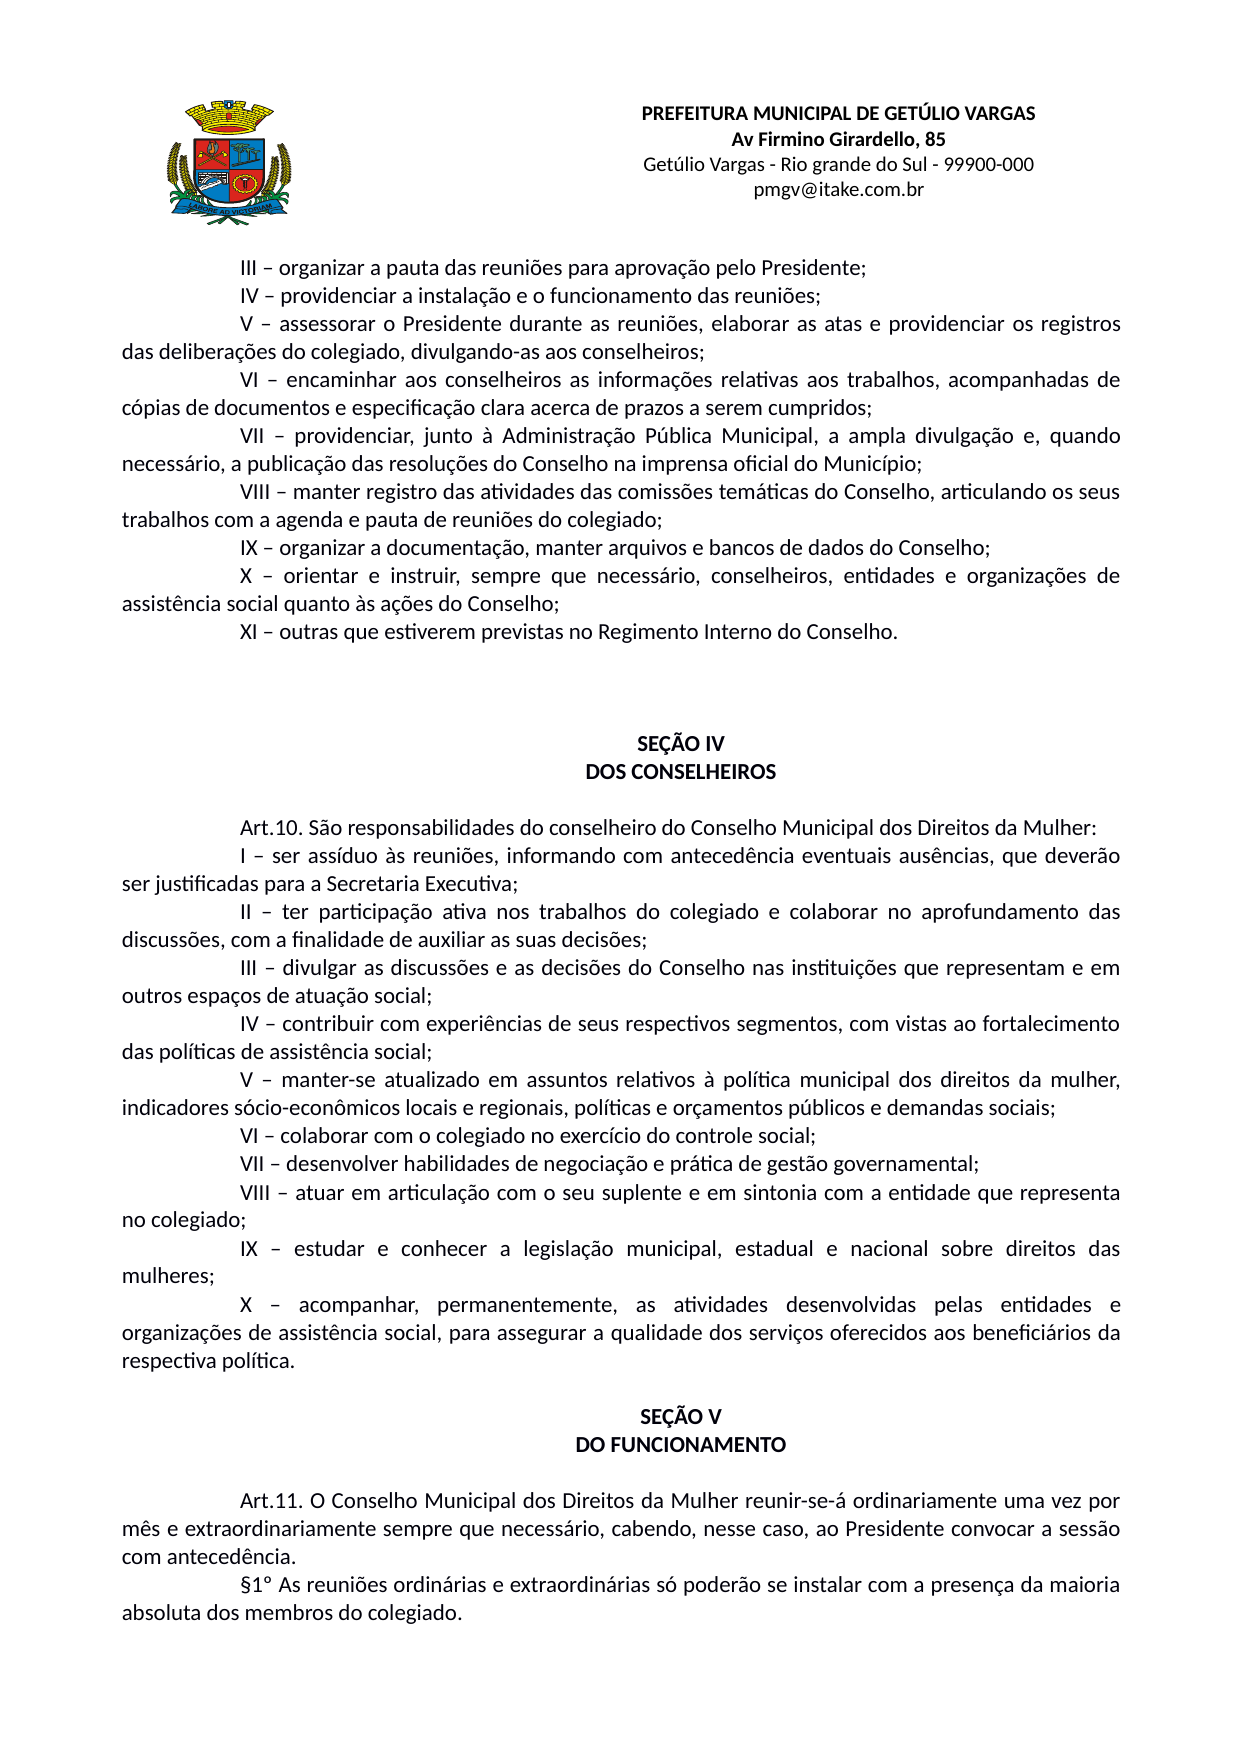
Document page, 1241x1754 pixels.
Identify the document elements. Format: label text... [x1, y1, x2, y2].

text Art.10. São responsabilidades do conselheiro do Conselho Municipal dos Direitos da Mulher: [122, 813, 1122, 841]
text X – orientar e instruir, sempre que necessário, conselheiros, entidades e organizações de assistência social quanto às ações do Conselho; [122, 561, 1122, 617]
text DO FUNCIONAMENTO [122, 1430, 1122, 1458]
text III – organizar a pauta das reuniões para aprovação pelo Presidente; [122, 253, 1122, 281]
text IV – providenciar a instalação e o funcionamento das reuniões; [122, 281, 1122, 309]
text I – ser assíduo às reuniões, informando com antecedência eventuais ausências, que deverão ser justificadas para a Secretaria Executiva; [122, 841, 1122, 897]
text XI – outras que estiverem previstas no Regimento Interno do Conselho. [122, 617, 1122, 645]
text SEÇÃO V [122, 1402, 1122, 1430]
text IX – estudar e conhecer a legislação municipal, estadual e nacional sobre direitos das mulheres; [122, 1234, 1122, 1290]
text IV – contribuir com experiências de seus respectivos segmentos, com vistas ao fortalecimento das políticas de assistência social; [122, 1009, 1122, 1066]
text Art.11. O Conselho Municipal dos Direitos da Mulher reunir-se-á ordinariamente uma vez por mês e extraordinariamente sempre que necessário, cabendo, nesse caso, ao Presidente convocar a sessão com antecedência. [122, 1486, 1122, 1570]
text VI – encaminhar aos conselheiros as informações relativas aos trabalhos, acompanhadas de cópias de documentos e especificação clara acerca de prazos a serem cumpridos; [122, 365, 1122, 421]
text §1º As reuniões ordinárias e extraordinárias só poderão se instalar com a presença da maioria absoluta dos membros do colegiado. [122, 1570, 1122, 1626]
text SEÇÃO IV [122, 729, 1122, 757]
text IX – organizar a documentação, manter arquivos e bancos de dados do Conselho; [122, 533, 1122, 561]
text DOS CONSELHEIROS [122, 757, 1122, 785]
text VIII – manter registro das atividades das comissões temáticas do Conselho, articulando os seus trabalhos com a agenda e pauta de reuniões do colegiado; [122, 477, 1122, 533]
text VIII – atuar em articulação com o seu suplente e em sintonia com a entidade que representa no colegiado; [122, 1178, 1122, 1234]
text V – assessorar o Presidente durante as reuniões, elaborar as atas e providenciar os registros das deliberações do colegiado, divulgando-as aos conselheiros; [122, 309, 1122, 365]
text VI – colaborar com o colegiado no exercício do controle social; [122, 1122, 1122, 1149]
text X – acompanhar, permanentemente, as atividades desenvolvidas pelas entidades e organizações de assistência social, para assegurar a qualidade dos serviços oferecidos aos beneficiários da respectiva política. [122, 1290, 1122, 1374]
text VII – providenciar, junto à Administração Pública Municipal, a ampla divulgação e, quando necessário, a publicação das resoluções do Conselho na imprensa oficial do Município; [122, 421, 1122, 477]
text VII – desenvolver habilidades de negociação e prática de gestão governamental; [122, 1149, 1122, 1178]
text II – ter participação ativa nos trabalhos do colegiado e colaborar no aprofundamento das discussões, com a finalidade de auxiliar as suas decisões; [122, 897, 1122, 953]
text III – divulgar as discussões e as decisões do Conselho nas instituições que representam e em outros espaços de atuação social; [122, 953, 1122, 1009]
text V – manter-se atualizado em assuntos relativos à política municipal dos direitos da mulher, indicadores sócio-econômicos locais e regionais, políticas e orçamentos públicos e demandas sociais; [122, 1066, 1122, 1122]
